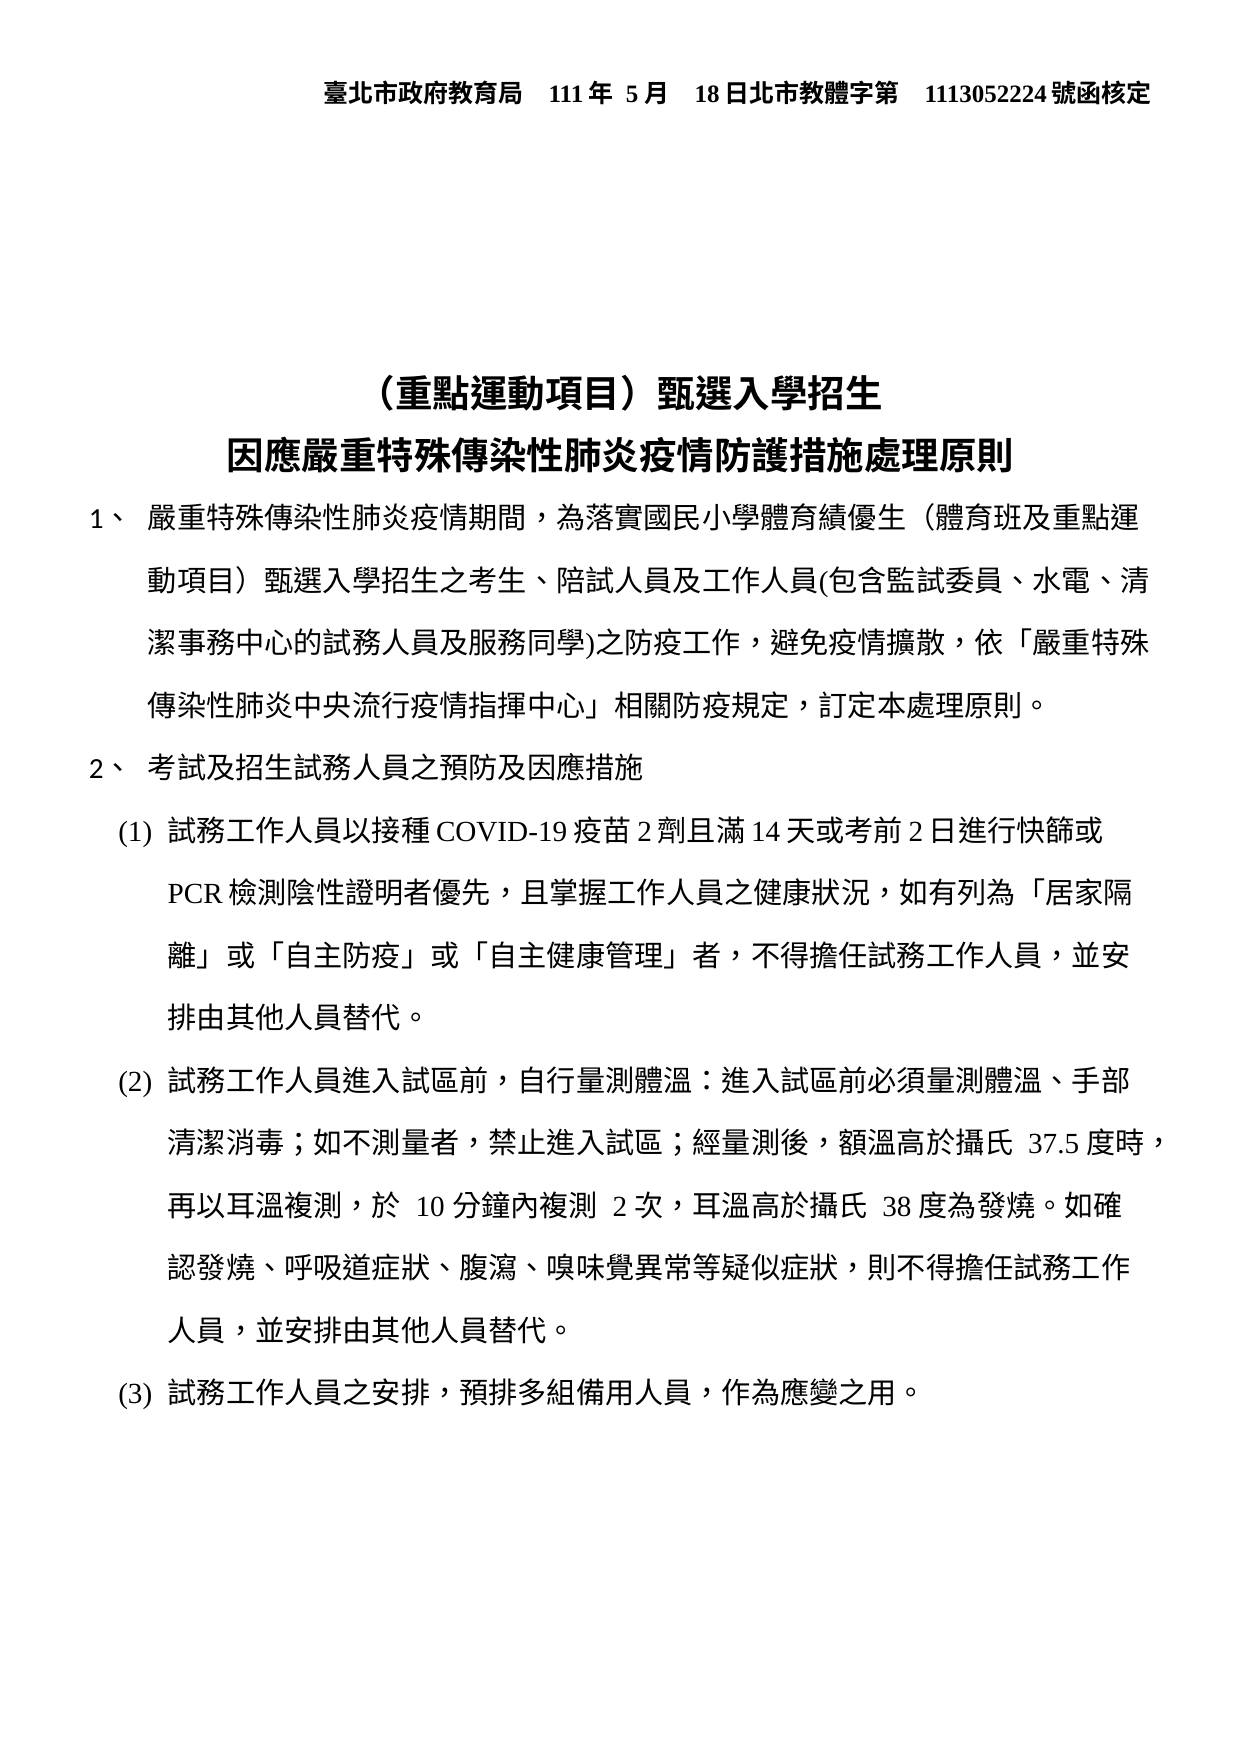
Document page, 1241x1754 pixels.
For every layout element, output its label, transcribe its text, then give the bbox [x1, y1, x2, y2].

list 考試及招生試務人員之預防及因應措施 [89, 724, 1152, 787]
text 因應嚴重特殊傳染性肺炎疫情防護措施處理原則 [89, 412, 1152, 474]
list 試務工作人員以接種COVID-19疫苗2劑且滿14天或考前2日進行快篩或PCR檢測陰性證明者優先，且掌握工作人員之健康狀況，如有列為「居家隔離」或「自主防疫」或「自主健康管理」者，不得擔任試務工作人員，並安排由其他人員替代。 [118, 787, 1152, 1037]
list 試務工作人員進入試區前，自行量測體溫：進入試區前必須量測體溫、手部清潔消毒；如不測量者，禁止進入試區；經量測後，額溫高於攝氏 37.5 度時，再以耳溫複測，於 10 分鐘內複測 2 次，耳溫高於攝氏 38 度為發燒。如確認發燒、呼吸道症狀、腹瀉、嗅味覺異常等疑似症狀，則不得擔任試務工作人員，並安排由其他人員替代。 [118, 1037, 1152, 1349]
list 嚴重特殊傳染性肺炎疫情期間，為落實國民小學體育績優生（體育班及重點運動項目）甄選入學招生之考生、陪試人員及工作人員(包含監試委員、水電、清潔事務中心的試務人員及服務同學)之防疫工作，避免疫情擴散，依「嚴重特殊傳染性肺炎中央流行疫情指揮中心」相關防疫規定，訂定本處理原則。 [89, 474, 1152, 724]
text （重點運動項目）甄選入學招生 [89, 349, 1152, 412]
list 試務工作人員之安排，預排多組備用人員，作為應變之用。 [118, 1349, 1152, 1412]
